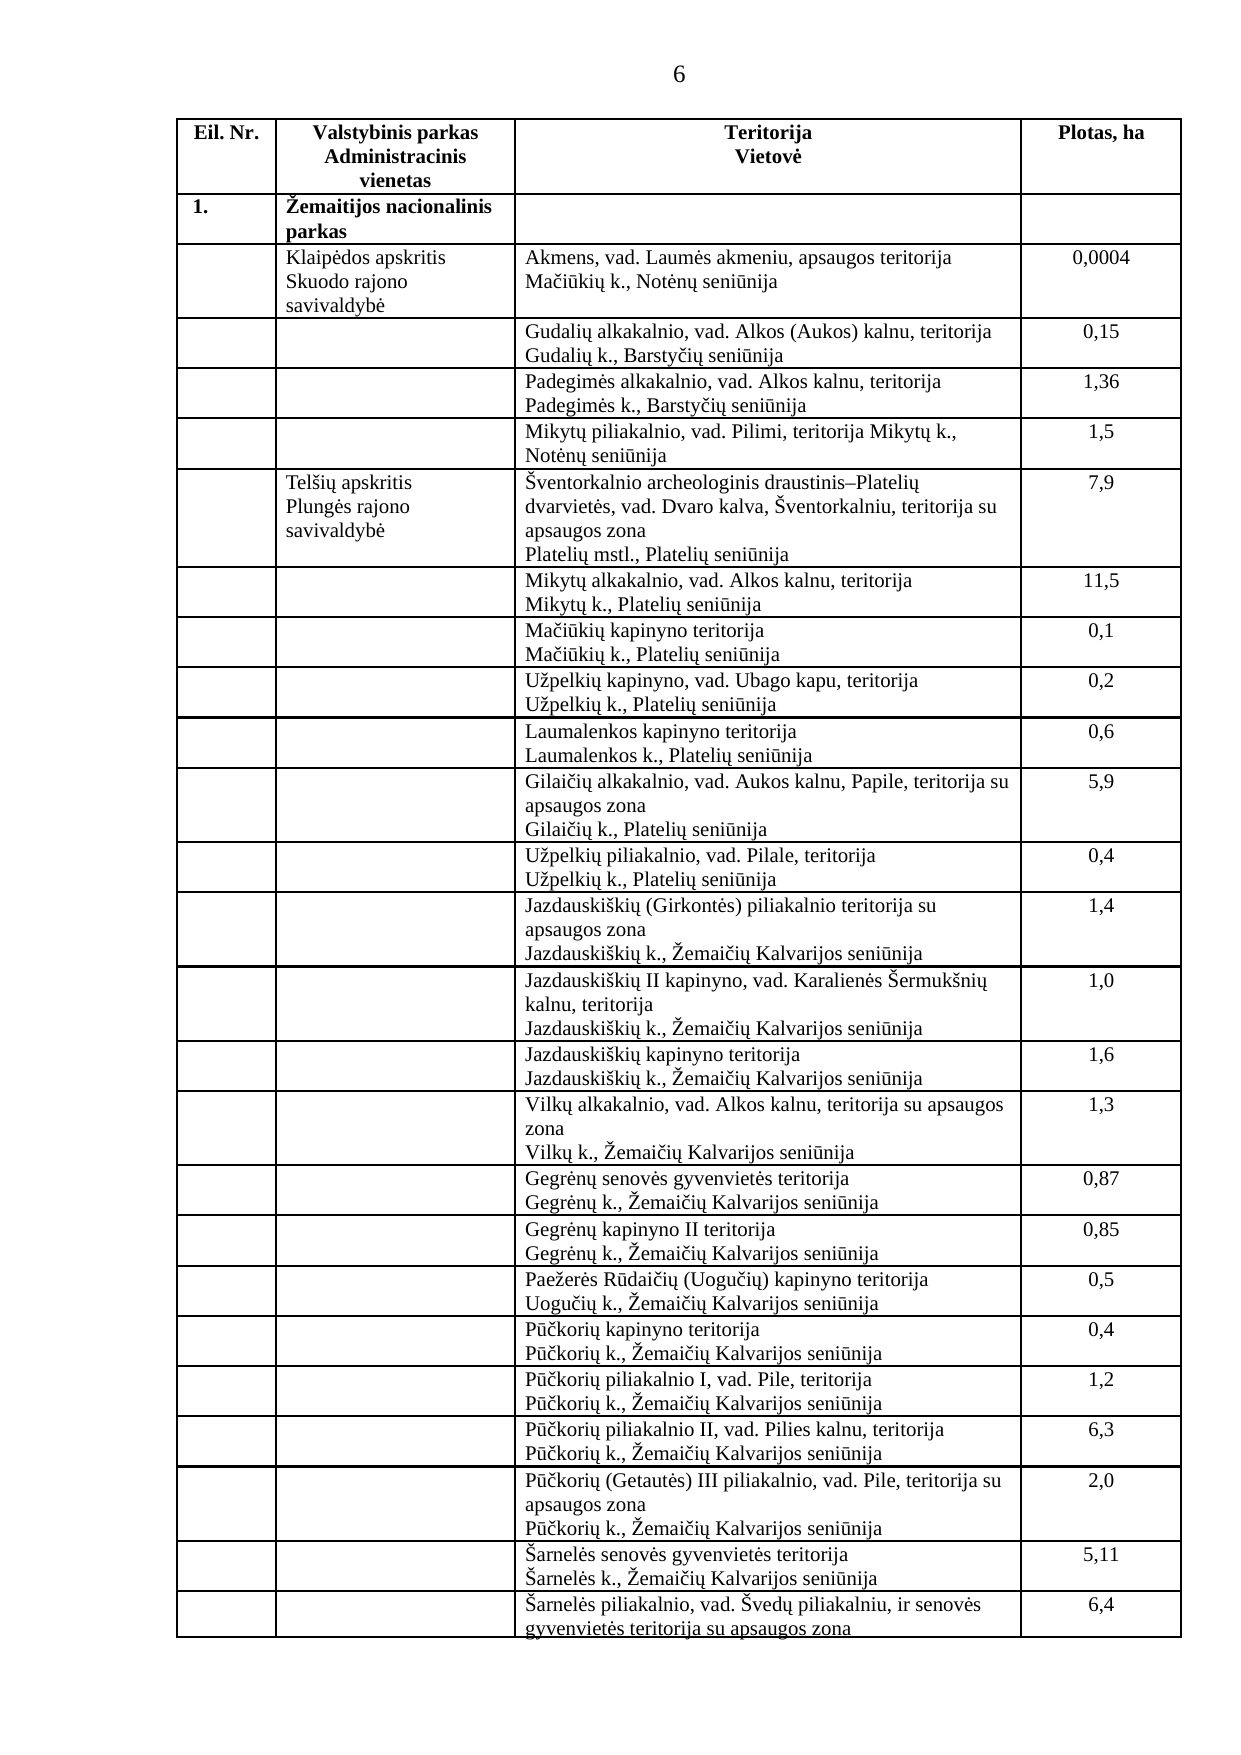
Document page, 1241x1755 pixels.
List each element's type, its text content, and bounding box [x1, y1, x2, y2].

table_cell Mačiūkių kapinyno teritorija Mačiūkių k., Platelių seniūnija [516, 618, 1020, 666]
table_cell [277, 719, 514, 767]
table_cell [277, 1367, 514, 1415]
table_cell 5,9 [1022, 769, 1180, 841]
table_cell [178, 893, 275, 965]
table_cell [516, 195, 1020, 243]
table_header Valstybinis parkas Administracinis vienetas [277, 120, 514, 192]
table_cell Laumalenkos kapinyno teritorija Laumalenkos k., Platelių seniūnija [516, 719, 1020, 767]
table_cell 6,4 [1022, 1592, 1180, 1636]
table_cell Gegrėnų senovės gyvenvietės teritorija Gegrėnų k., Žemaičių Kalvarijos seniūnija [516, 1166, 1020, 1214]
table_cell [178, 1317, 275, 1365]
table_cell [277, 893, 514, 965]
table_header Plotas, ha [1022, 120, 1180, 192]
table_header Eil. Nr. [178, 120, 275, 192]
table_cell 6,3 [1022, 1417, 1180, 1465]
table_cell Pūčkorių (Getautės) III piliakalnio, vad. Pile, teritorija su apsaugos zona Pūčkorių k., Žemaičių Kalvarijos seniūnija [516, 1468, 1020, 1540]
table_cell 0,4 [1022, 843, 1180, 891]
table_cell 0,1 [1022, 618, 1180, 666]
table_cell 0,87 [1022, 1166, 1180, 1214]
table_cell 11,5 [1022, 568, 1180, 616]
table_cell [178, 843, 275, 891]
table_cell Gilaičių alkakalnio, vad. Aukos kalnu, Papile, teritorija su apsaugos zona Gilaičių k., Platelių seniūnija [516, 769, 1020, 841]
table_cell [277, 1592, 514, 1636]
table_cell Pūčkorių kapinyno teritorija Pūčkorių k., Žemaičių Kalvarijos seniūnija [516, 1317, 1020, 1365]
table_cell [178, 1216, 275, 1264]
table_header Teritorija Vietovė [516, 120, 1020, 192]
table_cell Jazdauskiškių (Girkontės) piliakalnio teritorija su apsaugos zona Jazdauskiškių k., Žemaičių Kalvarijos seniūnija [516, 893, 1020, 965]
table_cell Šarnelės piliakalnio, vad. Švedų piliakalniu, ir senovės gyvenvietės teritorija su apsaugos zona Šarnelės k., Žemaičių Kalvarijos seniūnija [516, 1592, 1020, 1636]
table_cell [178, 568, 275, 616]
table_cell [178, 245, 275, 317]
table_cell 1,3 [1022, 1092, 1180, 1164]
table_cell 0,2 [1022, 668, 1180, 716]
table_cell Žemaitijos nacionalinis parkas [277, 195, 514, 243]
table_cell [1022, 195, 1180, 243]
table_cell Vilkų alkakalnio, vad. Alkos kalnu, teritorija su apsaugos zona Vilkų k., Žemaičių Kalvarijos seniūnija [516, 1092, 1020, 1164]
table_cell [178, 1367, 275, 1415]
table_cell [178, 1592, 275, 1636]
table_cell [178, 1092, 275, 1164]
table_cell 1,2 [1022, 1367, 1180, 1415]
table_cell [178, 470, 275, 566]
table_cell Telšių apskritis Plungės rajono savivaldybė [277, 470, 514, 566]
table_cell [277, 1468, 514, 1540]
table_cell Akmens, vad. Laumės akmeniu, apsaugos teritorija Mačiūkių k., Notėnų seniūnija [516, 245, 1020, 317]
table_cell Jazdauskiškių kapinyno teritorija Jazdauskiškių k., Žemaičių Kalvarijos seniūnija [516, 1042, 1020, 1090]
table_cell 1,6 [1022, 1042, 1180, 1090]
table_cell 1,5 [1022, 419, 1180, 467]
table_cell [277, 419, 514, 467]
table_cell [277, 1092, 514, 1164]
table_cell [178, 769, 275, 841]
table_cell 1,36 [1022, 369, 1180, 417]
table_cell Padegimės alkakalnio, vad. Alkos kalnu, teritorija Padegimės k., Barstyčių seniūnija [516, 369, 1020, 417]
table_cell [178, 1267, 275, 1315]
table_cell [277, 618, 514, 666]
table_cell Klaipėdos apskritis Skuodo rajono savivaldybė [277, 245, 514, 317]
table_cell Užpelkių piliakalnio, vad. Pilale, teritorija Užpelkių k., Platelių seniūnija [516, 843, 1020, 891]
table_cell [277, 1216, 514, 1264]
table_cell [178, 618, 275, 666]
table_cell Užpelkių kapinyno, vad. Ubago kapu, teritorija Užpelkių k., Platelių seniūnija [516, 668, 1020, 716]
table_cell [178, 369, 275, 417]
table_cell 7,9 [1022, 470, 1180, 566]
table_cell [277, 369, 514, 417]
table_cell 0,85 [1022, 1216, 1180, 1264]
table_cell [277, 568, 514, 616]
table_cell 1,4 [1022, 893, 1180, 965]
table_cell [277, 843, 514, 891]
table_cell Jazdauskiškių II kapinyno, vad. Karalienės Šermukšnių kalnu, teritorija Jazdauskiškių k., Žemaičių Kalvarijos seniūnija [516, 968, 1020, 1040]
table_cell [277, 1166, 514, 1214]
table_cell [178, 419, 275, 467]
table_cell 0,4 [1022, 1317, 1180, 1365]
table_cell [178, 719, 275, 767]
table_cell [277, 1267, 514, 1315]
table_cell Šarnelės senovės gyvenvietės teritorija Šarnelės k., Žemaičių Kalvarijos seniūnija [516, 1542, 1020, 1590]
table_cell [178, 1542, 275, 1590]
table_cell Paežerės Rūdaičių (Uogučių) kapinyno teritorija Uogučių k., Žemaičių Kalvarijos seniūnija [516, 1267, 1020, 1315]
table_cell 0,0004 [1022, 245, 1180, 317]
table_cell [178, 668, 275, 716]
table_cell [178, 1166, 275, 1214]
table_cell [277, 319, 514, 367]
table_cell 5,11 [1022, 1542, 1180, 1590]
table_cell Šventorkalnio archeologinis draustinis–Platelių dvarvietės, vad. Dvaro kalva, Šventorkalniu, teritorija su apsaugos zona Platelių mstl., Platelių seniūnija [516, 470, 1020, 566]
table_cell 0,6 [1022, 719, 1180, 767]
table_cell [277, 1042, 514, 1090]
table_cell [277, 769, 514, 841]
table_cell 1. [178, 195, 275, 243]
table_cell Pūčkorių piliakalnio I, vad. Pile, teritorija Pūčkorių k., Žemaičių Kalvarijos seniūnija [516, 1367, 1020, 1415]
table_cell [178, 1042, 275, 1090]
table_cell [178, 319, 275, 367]
table_cell Mikytų alkakalnio, vad. Alkos kalnu, teritorija Mikytų k., Platelių seniūnija [516, 568, 1020, 616]
table_cell Pūčkorių piliakalnio II, vad. Pilies kalnu, teritorija Pūčkorių k., Žemaičių Kalvarijos seniūnija [516, 1417, 1020, 1465]
table_cell Gegrėnų kapinyno II teritorija Gegrėnų k., Žemaičių Kalvarijos seniūnija [516, 1216, 1020, 1264]
table_cell [277, 1542, 514, 1590]
table_cell [277, 968, 514, 1040]
table_cell [277, 668, 514, 716]
table_cell [178, 1417, 275, 1465]
table_cell [178, 1468, 275, 1540]
table_cell Mikytų piliakalnio, vad. Pilimi, teritorija Mikytų k., Notėnų seniūnija [516, 419, 1020, 467]
table_cell 2,0 [1022, 1468, 1180, 1540]
table_cell 1,0 [1022, 968, 1180, 1040]
table_cell 0,5 [1022, 1267, 1180, 1315]
table_cell 0,15 [1022, 319, 1180, 367]
table_cell [178, 968, 275, 1040]
table_cell Gudalių alkakalnio, vad. Alkos (Aukos) kalnu, teritorija Gudalių k., Barstyčių seniūnija [516, 319, 1020, 367]
table_cell [277, 1417, 514, 1465]
table_cell [277, 1317, 514, 1365]
